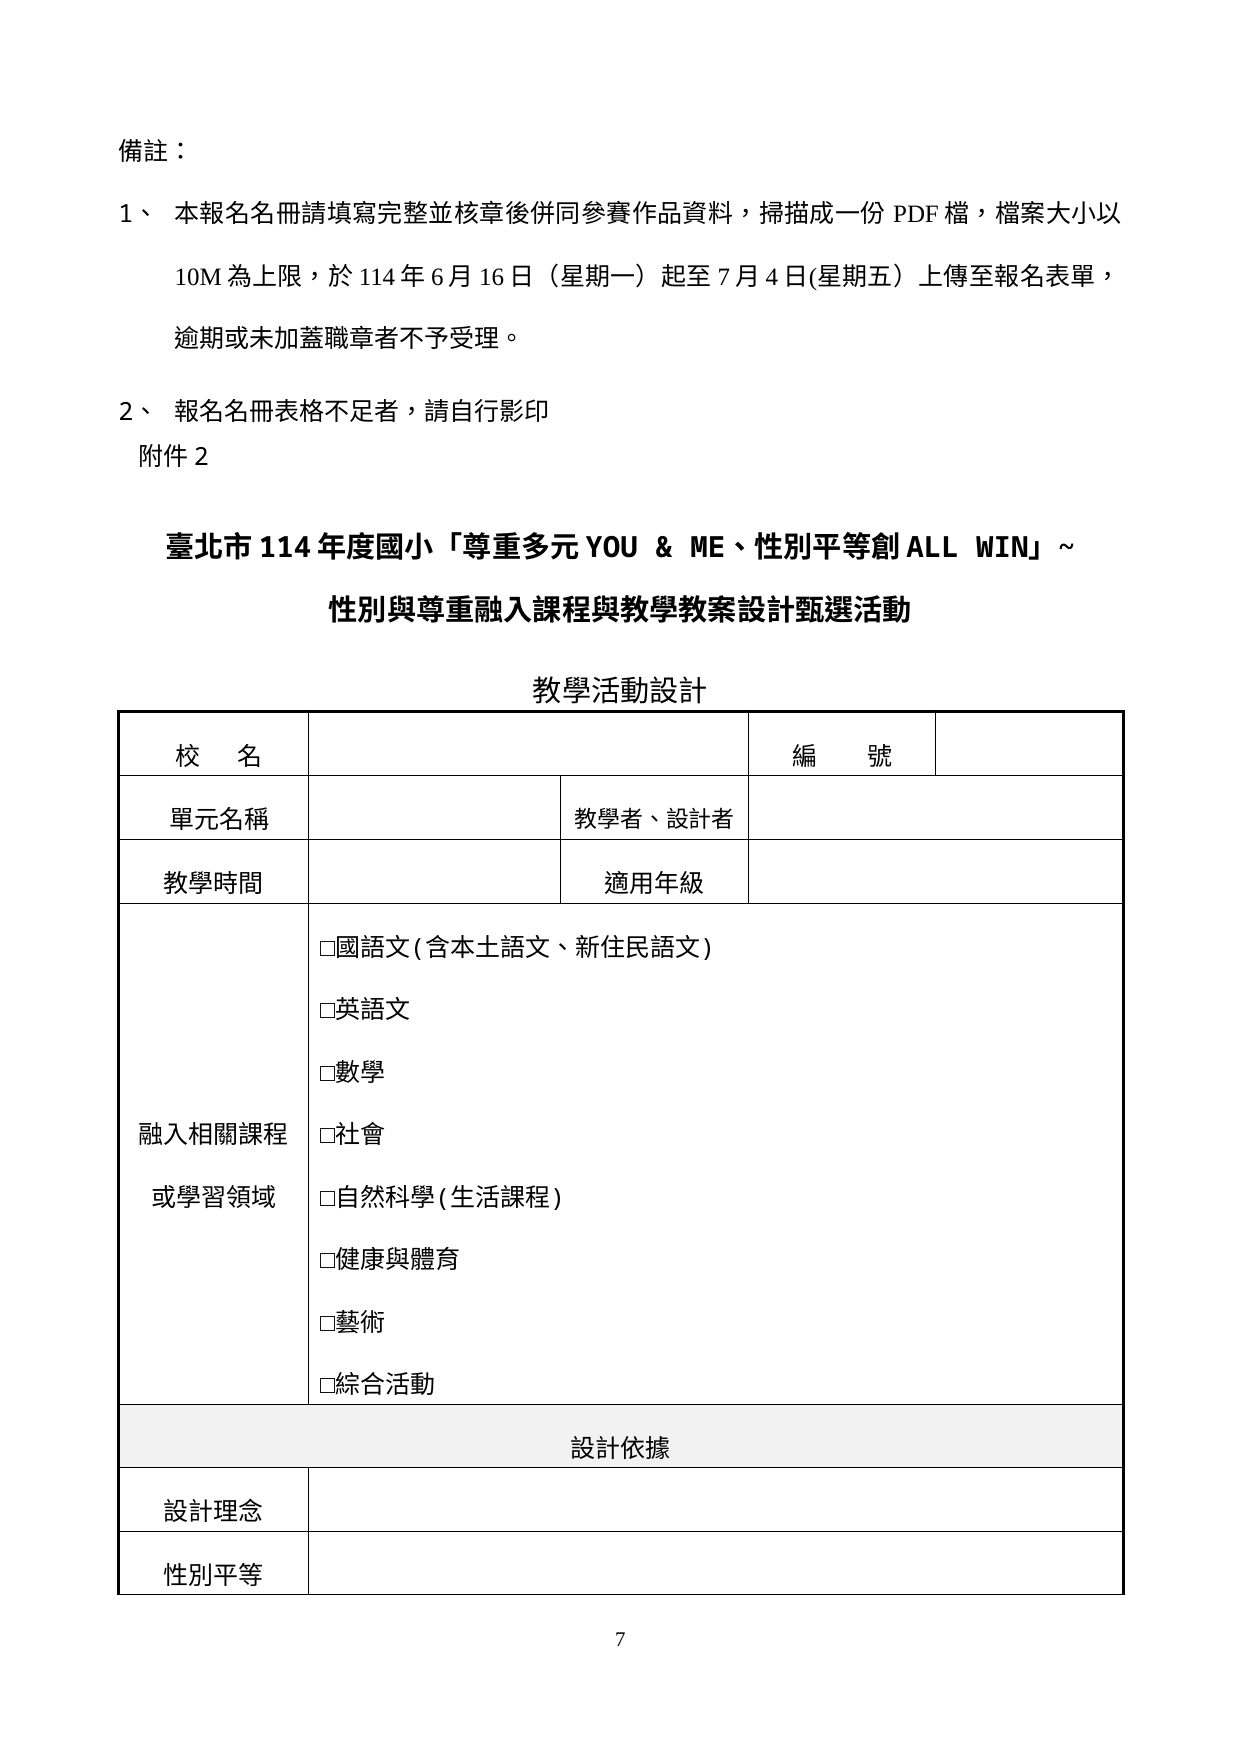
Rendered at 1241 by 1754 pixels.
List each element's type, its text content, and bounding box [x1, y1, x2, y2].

table_header [936, 713, 1122, 775]
table_cell □國語文(含本土語文、新住民語文) □英語文 □數學 □社會 □自然科學(生活課程) □健康與體育 □藝術 □綜合活動 [309, 904, 1122, 1403]
text 臺北市114年度國小「尊重多元YOU & ME、性別平等創ALL WIN」~ [118, 429, 1122, 566]
table_cell [309, 840, 560, 902]
table_cell 教學者、設計者 [561, 776, 748, 839]
text 教學活動設計 [118, 647, 1122, 710]
table_cell [309, 1532, 1122, 1594]
table_cell 教學時間 [120, 840, 308, 902]
table_cell 單元名稱 [120, 776, 308, 839]
table_cell [749, 776, 1122, 839]
table_cell [309, 1468, 1122, 1531]
table_cell 融入相關課程或學習領域 [120, 904, 308, 1403]
table_cell 適用年級 [561, 840, 748, 902]
list 本報名名冊請填寫完整並核章後併同參賽作品資料，掃描成一份PDF檔，檔案大小以10M為上限，於114年6月16日（星期一）起至7月4日(星期五）上傳至報名表單，逾期或未加蓋職章者不予受理。 [118, 170, 1122, 358]
list 報名名冊表格不足者，請自行影印 [118, 368, 1122, 431]
table_header [309, 713, 748, 775]
table_cell 性別平等 [120, 1532, 308, 1594]
text 性別與尊重融入課程與教學教案設計甄選活動 [118, 566, 1122, 628]
table_header 校 名 [120, 713, 308, 775]
table_cell 設計理念 [120, 1468, 308, 1531]
table_cell 設計依據 [120, 1405, 1122, 1467]
table_cell [749, 840, 1122, 902]
table_cell [309, 776, 560, 839]
table_header 編 號 [749, 713, 935, 775]
text 備註： [118, 108, 1122, 170]
text 附件2 [138, 437, 240, 473]
